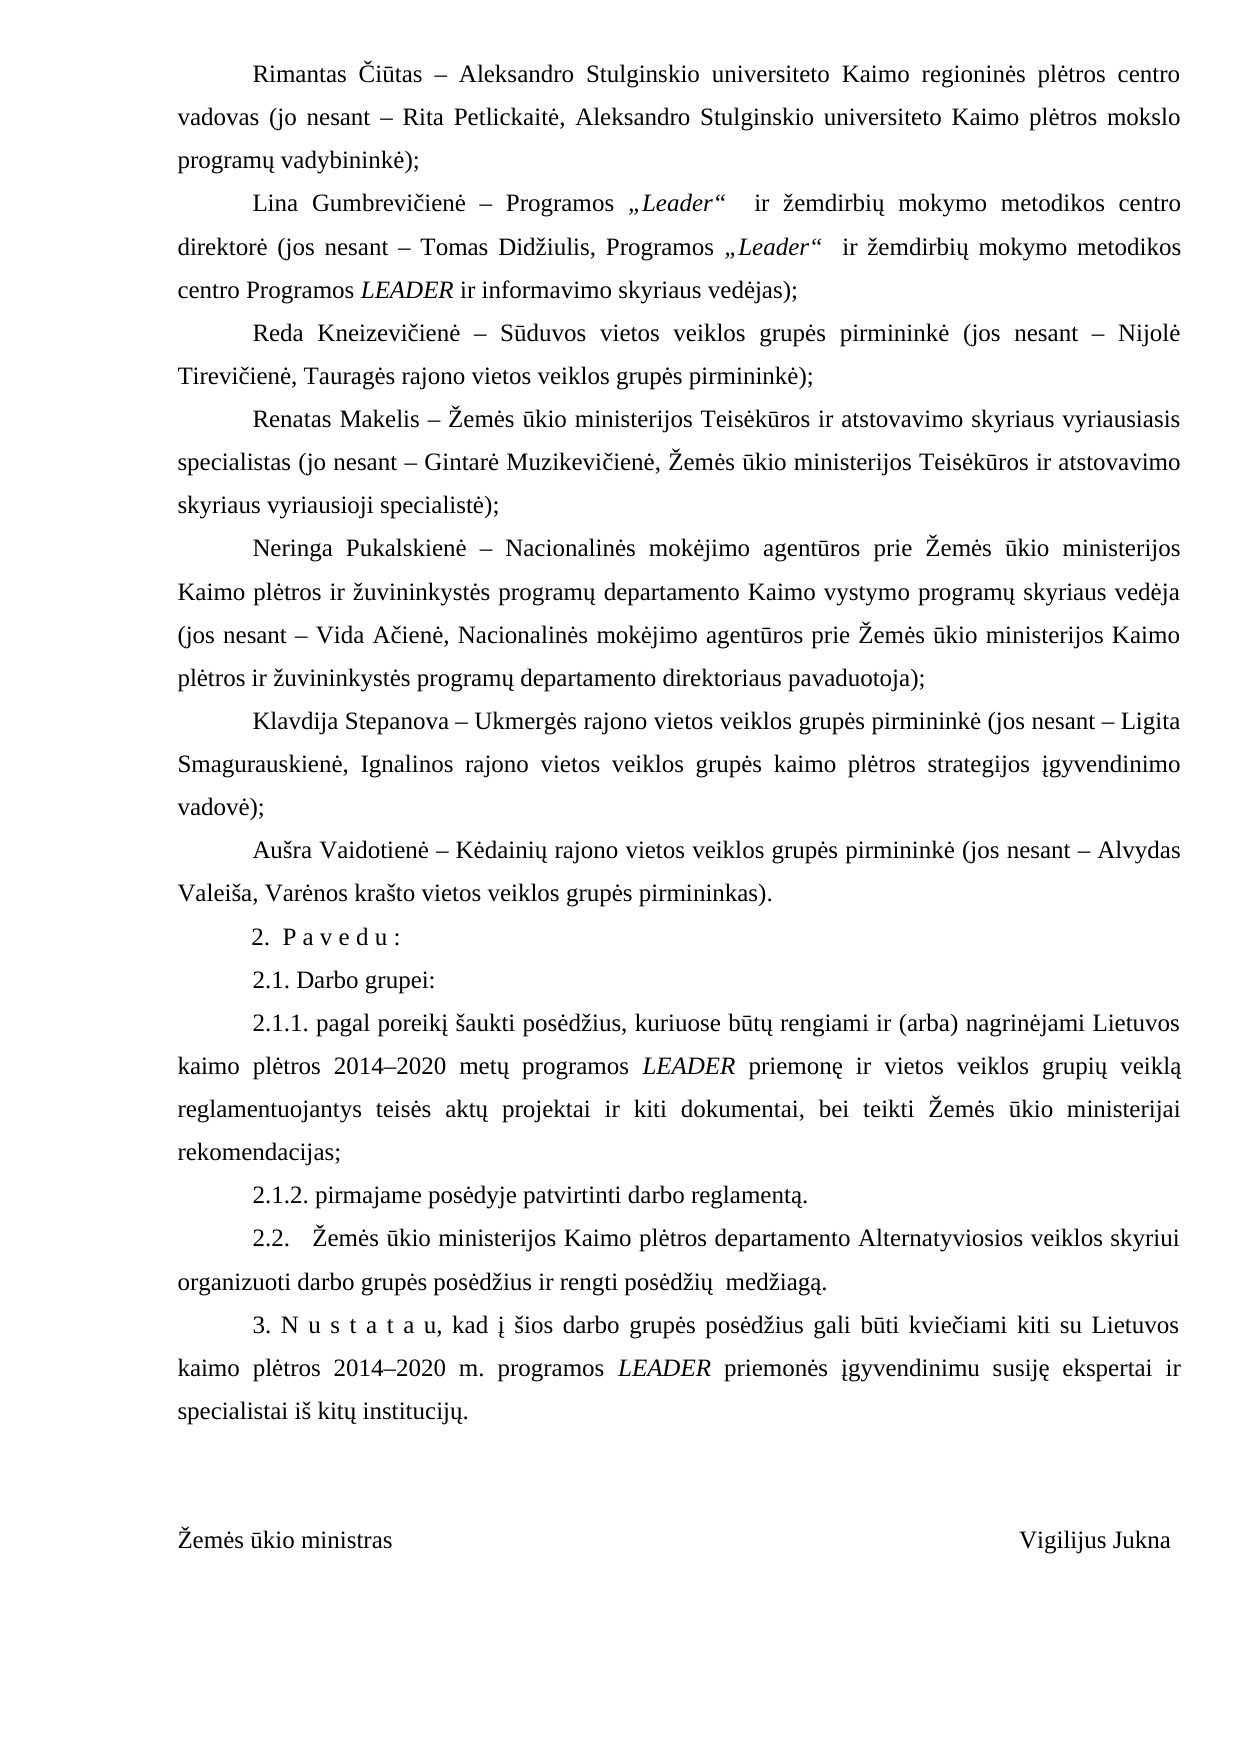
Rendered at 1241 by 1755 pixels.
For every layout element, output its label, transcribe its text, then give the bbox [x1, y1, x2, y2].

text Klavdija Stepanova – Ukmergės rajono vietos veiklos grupės pirmininkė (jos nesant – Ligita Smagurauskienė, Ignalinos rajono vietos veiklos grupės kaimo plėtros strategijos įgyvendinimo vadovė); [177, 706, 1181, 821]
text 2.2. Žemės ūkio ministerijos Kaimo plėtros departamento Alternatyviosios veiklos skyriui organizuoti darbo grupės posėdžius ir rengti posėdžių medžiagą. [177, 1223, 1181, 1295]
text Renatas Makelis – Žemės ūkio ministerijos Teisėkūros ir atstovavimo skyriaus vyriausiasis specialistas (jo nesant – Gintarė Muzikevičienė, Žemės ūkio ministerijos Teisėkūros ir atstovavimo skyriaus vyriausioji specialistė); [177, 404, 1181, 519]
text 2.1. Darbo grupei: [177, 965, 1181, 993]
text 2. P a v e d u : [177, 922, 1181, 950]
text Žemės ūkio ministras Vigilijus Jukna [177, 1525, 1181, 1554]
text 2.1.2. pirmajame posėdyje patvirtinti darbo reglamentą. [177, 1180, 1181, 1209]
text Neringa Pukalskienė – Nacionalinės mokėjimo agentūros prie Žemės ūkio ministerijos Kaimo plėtros ir žuvininkystės programų departamento Kaimo vystymo programų skyriaus vedėja (jos nesant – Vida Ačienė, Nacionalinės mokėjimo agentūros prie Žemės ūkio ministerijos Kaimo plėtros ir žuvininkystės programų departamento direktoriaus pavaduotoja); [177, 533, 1181, 692]
text Aušra Vaidotienė – Kėdainių rajono vietos veiklos grupės pirmininkė (jos nesant – Alvydas Valeiša, Varėnos krašto vietos veiklos grupės pirmininkas). [177, 835, 1181, 907]
text Lina Gumbrevičienė – Programos „Leader“ ir žemdirbių mokymo metodikos centro direktorė (jos nesant – Tomas Didžiulis, Programos „Leader“ ir žemdirbių mokymo metodikos centro Programos LEADER ir informavimo skyriaus vedėjas); [177, 188, 1181, 303]
text 3. N u s t a t a u, kad į šios darbo grupės posėdžius gali būti kviečiami kiti su Lietuvos kaimo plėtros 2014–2020 m. programos LEADER priemonės įgyvendinimu susiję ekspertai ir specialistai iš kitų institucijų. [177, 1310, 1181, 1425]
text 2.1.1. pagal poreikį šaukti posėdžius, kuriuose būtų rengiami ir (arba) nagrinėjami Lietuvos kaimo plėtros 2014–2020 metų programos LEADER priemonę ir vietos veiklos grupių veiklą reglamentuojantys teisės aktų projektai ir kiti dokumentai, bei teikti Žemės ūkio ministerijai rekomendacijas; [177, 1008, 1181, 1166]
text Reda Kneizevičienė – Sūduvos vietos veiklos grupės pirmininkė (jos nesant – Nijolė Tirevičienė, Tauragės rajono vietos veiklos grupės pirmininkė); [177, 318, 1181, 390]
text Rimantas Čiūtas – Aleksandro Stulginskio universiteto Kaimo regioninės plėtros centro vadovas (jo nesant – Rita Petlickaitė, Aleksandro Stulginskio universiteto Kaimo plėtros mokslo programų vadybininkė); [177, 59, 1181, 174]
